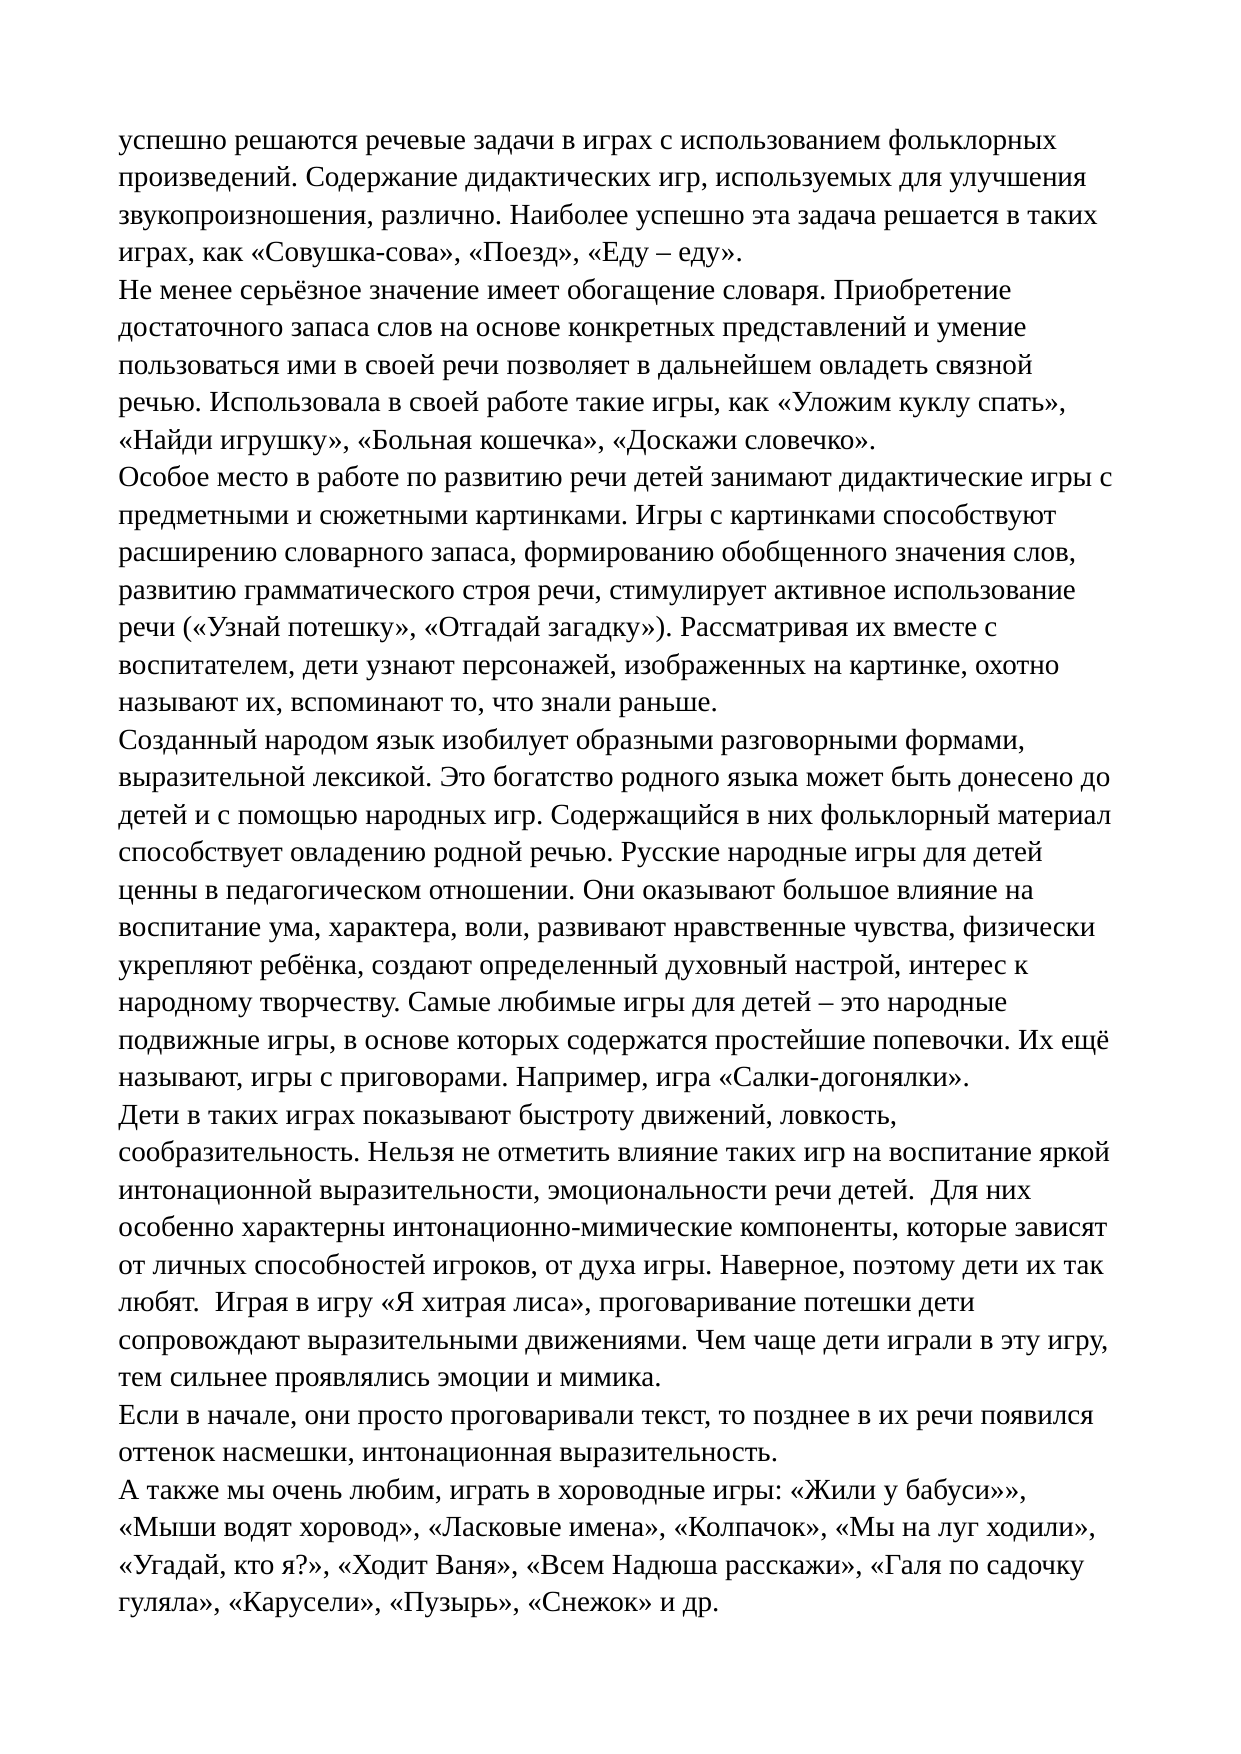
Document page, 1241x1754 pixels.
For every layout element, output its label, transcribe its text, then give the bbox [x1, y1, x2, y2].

text детей и с помощью народных игр. Содержащийся в них фольклорный материал способствует овладению родной речью. Русские народные игры для детей ценны в педагогическом отношении. Они оказывают большое влияние на воспитание ума, характера, воли, развивают нравственные чувства, физически укрепляют ребёнка, создают определенный духовный настрой, интерес к народному творчеству. Самые любимые игры для детей – это народные подвижные игры, в основе которых содержатся простейшие попевочки. Их ещё называют, игры с приговорами. Например, игра «Салки-догонялки». [118, 793, 1122, 1093]
text Особое место в работе по развитию речи детей занимают дидактические игры с предметными и сюжетными картинками. Игры с картинками способствуют расширению словарного запаса, формированию обобщенного значения слов, развитию грамматического строя речи, стимулирует активное использование речи («Узнай потешку», «Отгадай загадку»). Рассматривая их вместе с воспитателем, дети узнают персонажей, изображенных на картинке, охотно называют их, вспоминают то, что знали раньше. [118, 456, 1122, 718]
text Не менее серьёзное значение имеет обогащение словаря. Приобретение достаточного запаса слов на основе конкретных представлений и умение пользоваться ими в своей речи позволяет в дальнейшем овладеть связной речью. Использовала в своей работе такие игры, как «Уложим куклу спать», «Найди игрушку», «Больная кошечка», «Доскажи словечко». [118, 268, 1122, 456]
text Если в начале, они просто проговаривали текст, то позднее в их речи появился оттенок насмешки, интонационная выразительность. [118, 1393, 1122, 1468]
text А также мы очень любим, играть в хороводные игры: «Жили у бабуси»», «Мыши водят хоровод», «Ласковые имена», «Колпачок», «Мы на луг ходили», «Угадай, кто я?», «Ходит Ваня», «Всем Надюша расскажи», «Галя по садочку гуляла», «Карусели», «Пузырь», «Снежок» и др. [118, 1468, 1122, 1618]
text Дети в таких играх показывают быстроту движений, ловкость, сообразительность. Нельзя не отметить влияние таких игр на воспитание яркой интонационной выразительности, эмоциональности речи детей. Для них особенно характерны интонационно-мимические компоненты, которые зависят от личных способностей игроков, от духа игры. Наверное, поэтому дети их так любят. Играя в игру «Я хитрая лиса», проговаривание потешки дети сопровождают выразительными движениями. Чем чаще дети играли в эту игру, тем сильнее проявлялись эмоции и мимика. [118, 1093, 1122, 1393]
text Созданный народом язык изобилует образными разговорными формами, выразительной лексикой. Это богатство родного языка может быть донесено до [118, 718, 1122, 793]
text успешно решаются речевые задачи в играх с использованием фольклорных произведений. Содержание дидактических игр, используемых для улучшения звукопроизношения, различно. Наиболее успешно эта задача решается в таких играх, как «Совушка-сова», «Поезд», «Еду – еду». [118, 118, 1122, 268]
